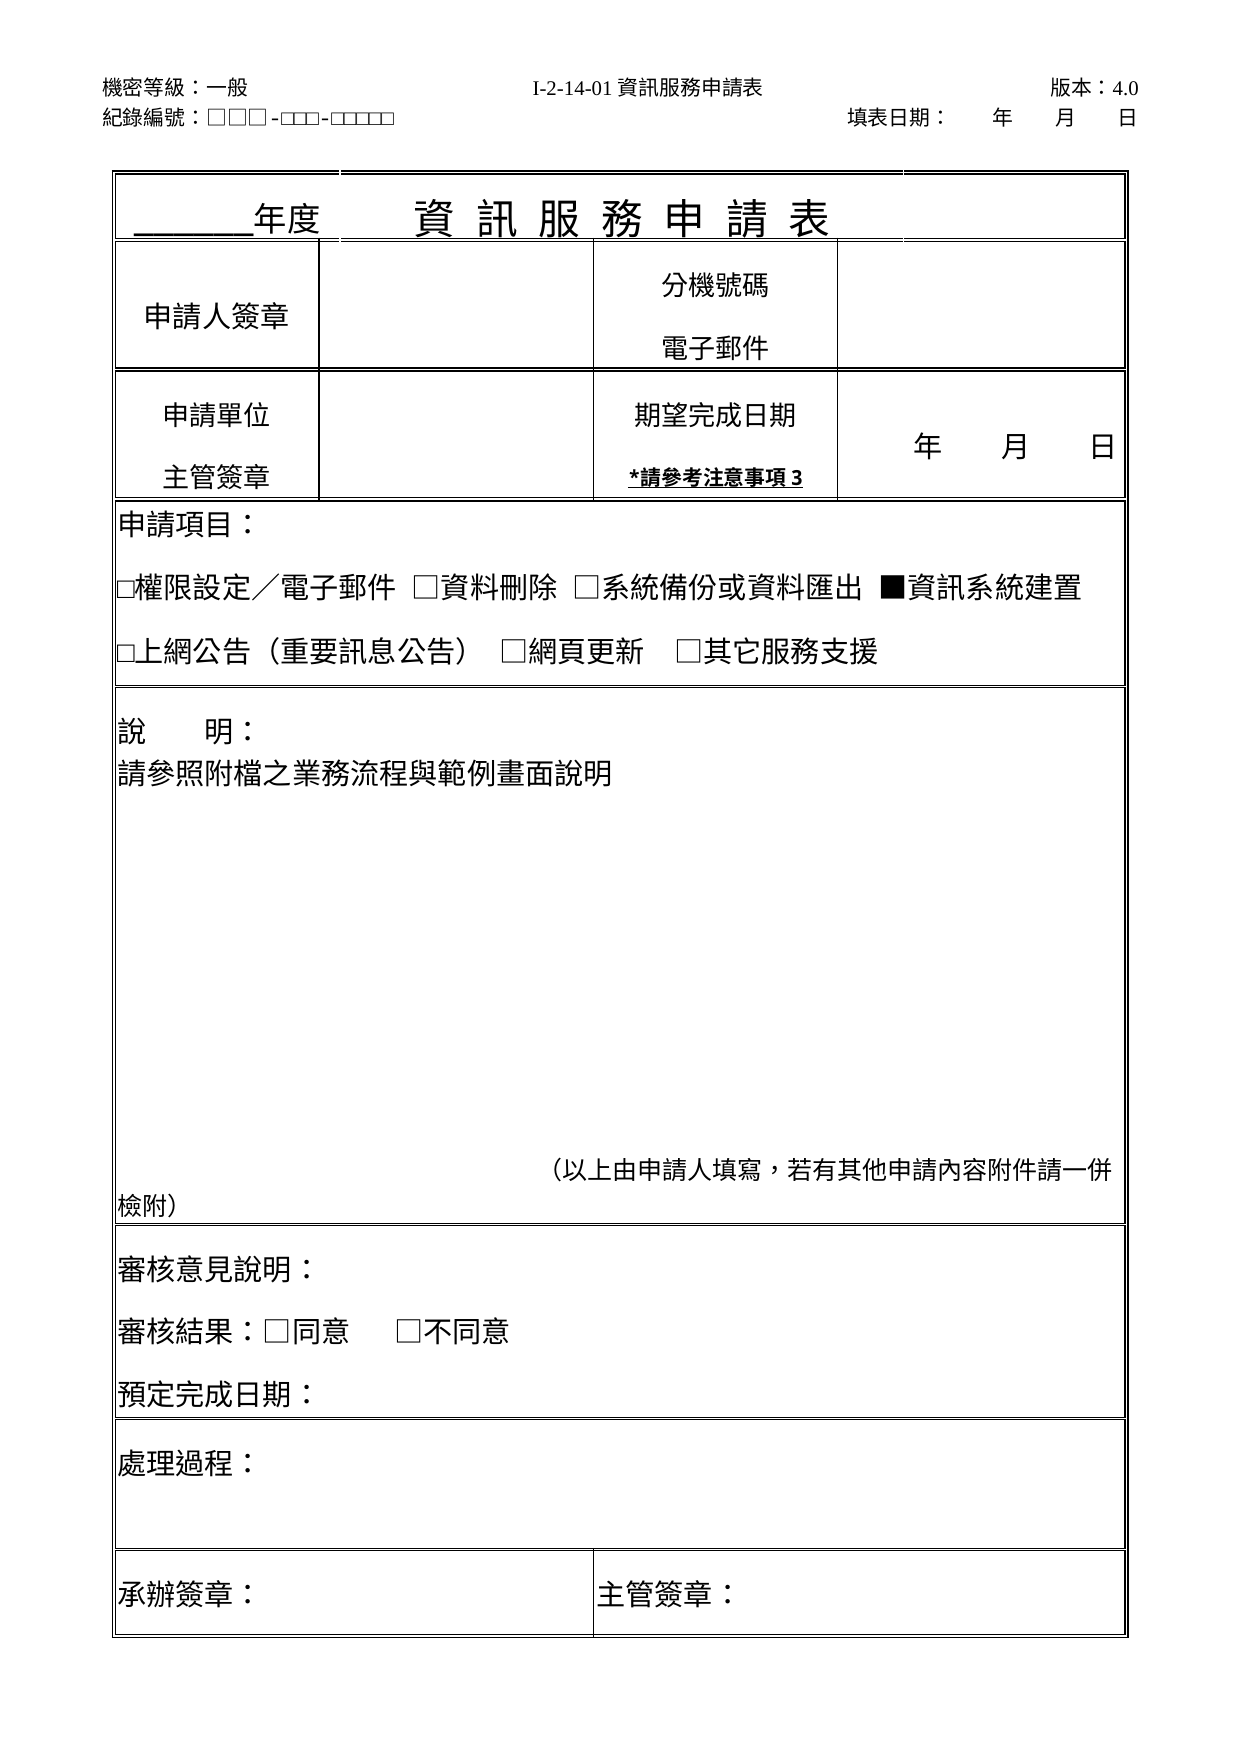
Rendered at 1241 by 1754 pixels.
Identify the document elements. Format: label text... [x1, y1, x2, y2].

table_cell 主管簽章： [594, 1551, 1124, 1633]
table_cell 處理過程： [116, 1420, 1124, 1548]
table_cell 申請項目： □權限設定／電子郵件 □資料刪除 □系統備份或資料匯出 ■資訊系統建置 □上網公告（重要訊息公告） □網頁更新 □其它服務支援 [116, 502, 1124, 685]
table_cell 年 月 日 [838, 372, 1124, 497]
table_cell 分機號碼 電子郵件 [594, 242, 837, 367]
table_cell [320, 242, 593, 367]
table_header [904, 175, 1124, 237]
table_cell 說 明： 請參照附檔之業務流程與範例畫面說明 （以上由申請人填寫，若有其他申請內容附件請一併檢附） [116, 688, 1124, 1223]
table_cell 審核意見說明： 審核結果：□同意 □不同意 預定完成日期： [116, 1226, 1124, 1417]
table_cell [320, 372, 593, 497]
table_header 資訊服務申請表 [341, 175, 903, 237]
table_header ______年度 [116, 175, 339, 237]
table_cell 期望完成日期 *請參考注意事項3 [594, 372, 837, 497]
table_cell [838, 242, 1124, 367]
table_cell 申請人簽章 [116, 242, 318, 367]
table_cell 承辦簽章： [116, 1551, 593, 1633]
table_cell 申請單位 主管簽章 [116, 372, 318, 497]
